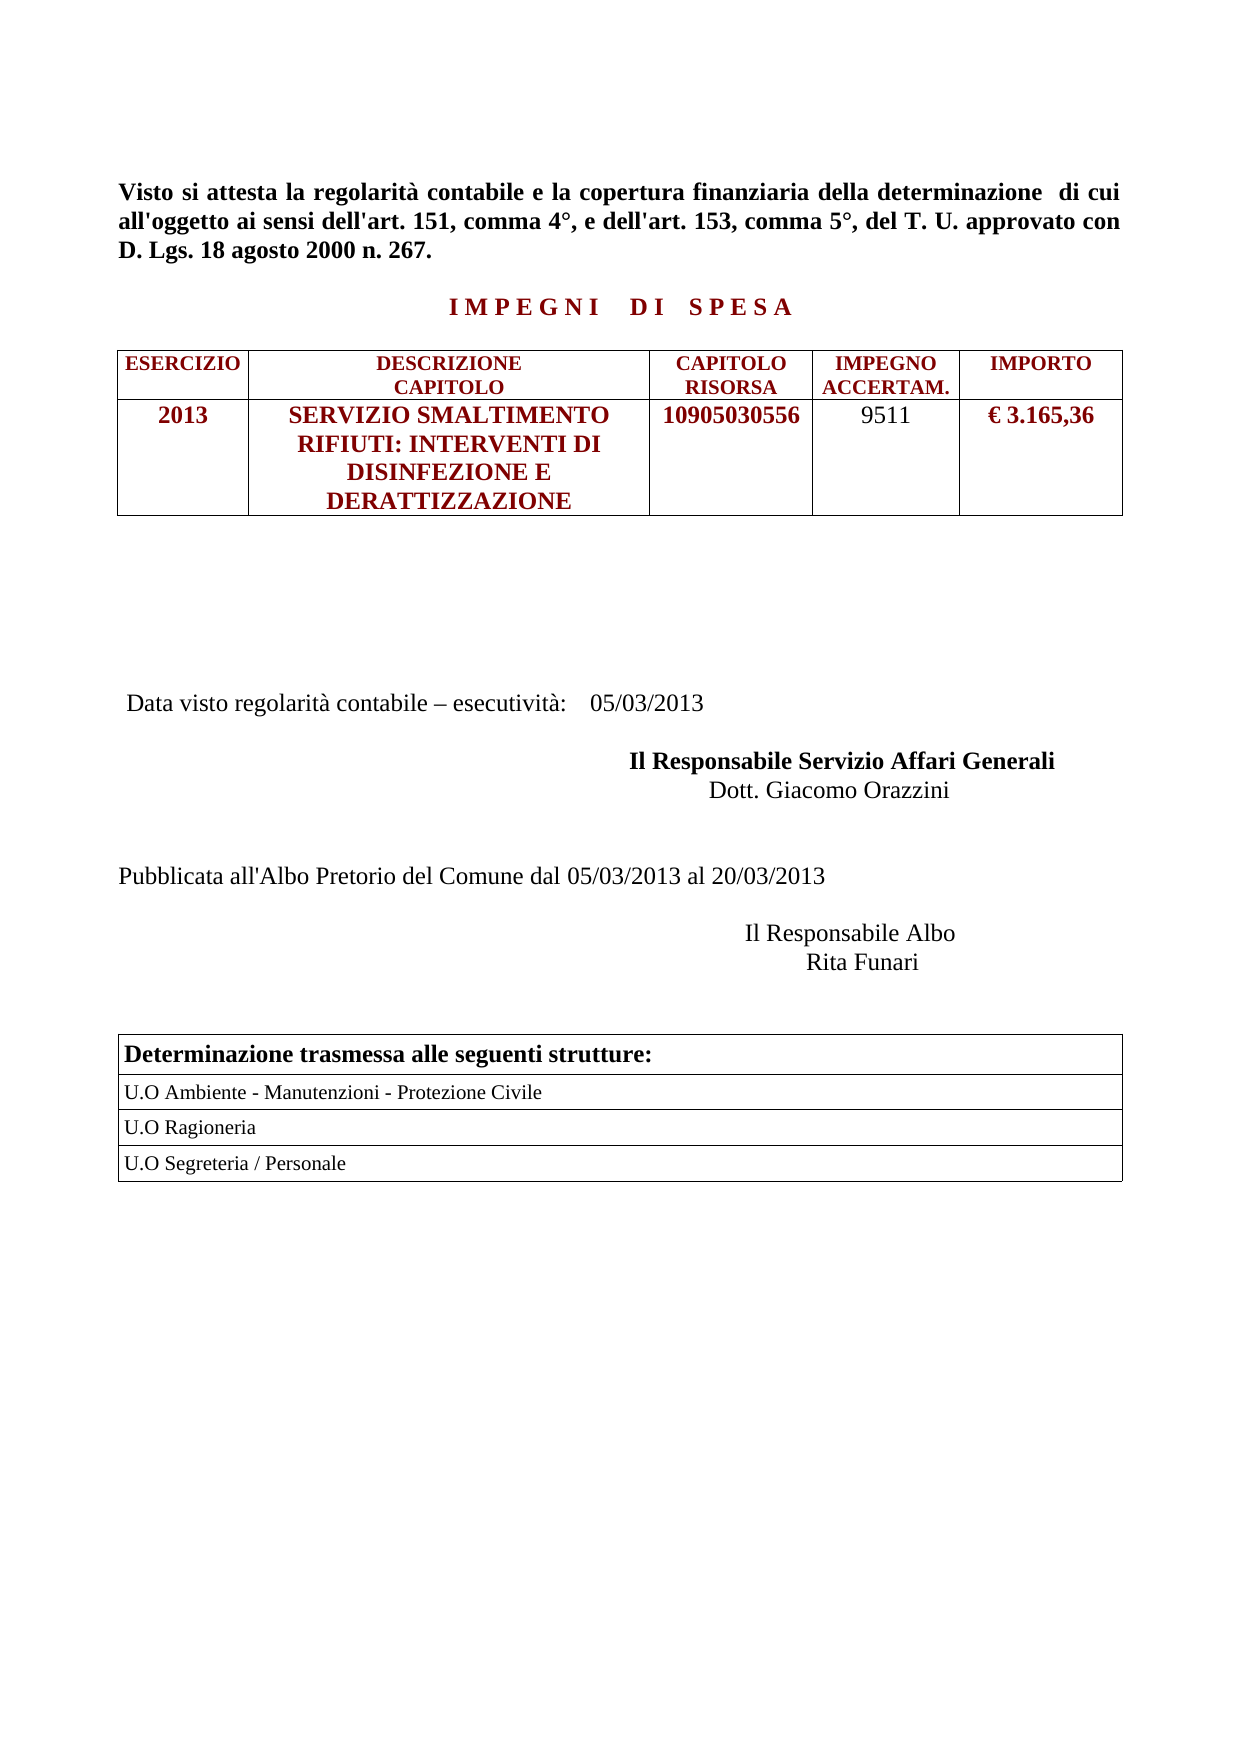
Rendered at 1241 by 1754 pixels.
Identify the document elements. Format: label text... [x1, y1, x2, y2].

table_cell 9511 [813, 400, 959, 515]
table_header IMPEGNO ACCERTAM. [813, 351, 959, 399]
table_cell [119, 1353, 450, 1382]
table_cell Il Responsabile Servizio Affari Generali [576, 746, 1120, 775]
table_cell € 3.165,36 [960, 400, 1122, 515]
table_header [791, 689, 1120, 717]
table_cell [576, 717, 791, 746]
table_cell Rita Funari [578, 947, 1122, 976]
table_cell [791, 602, 1122, 631]
table_cell [450, 947, 578, 976]
table_header [791, 574, 1122, 602]
text I M P E G N I D I S P E S A [118, 292, 1122, 321]
table_cell [569, 1353, 1123, 1382]
text Visto si attesta la regolarità contabile e la copertura finanziaria della determinazione di cui all'oggetto ai sensi dell'art. 151, comma 4°, e dell'art. 153, comma 5°, del T. U. approvato con D. Lgs. 18 agosto 2000 n. 267. [118, 177, 1122, 263]
table_header [569, 1325, 1123, 1353]
table_header IMPORTO [960, 351, 1122, 399]
table_cell [450, 602, 791, 631]
table_header [119, 1325, 450, 1353]
table_cell [119, 775, 576, 803]
table_cell [119, 746, 576, 775]
table_cell [116, 602, 450, 631]
table_cell [791, 717, 1120, 746]
table_header Data visto regolarità contabile – esecutività: [119, 689, 576, 717]
table_header [120, 890, 1122, 918]
table_cell [120, 947, 450, 976]
table_cell U.O Segreteria / Personale [119, 1146, 1122, 1181]
text Pubblicata all'Albo Pretorio del Comune dal 05/03/2013 al 20/03/2013 [118, 861, 1122, 890]
table_cell [119, 717, 576, 746]
table_header DESCRIZIONE CAPITOLO [249, 351, 649, 399]
table_cell [450, 919, 578, 947]
table_header [116, 574, 450, 602]
table_cell 10905030556 [650, 400, 812, 515]
table_cell Il Responsabile Albo [578, 919, 1122, 947]
table_header [450, 574, 791, 602]
table_cell [120, 919, 450, 947]
table_cell U.O Ambiente - Manutenzioni - Protezione Civile [119, 1075, 1122, 1109]
table_cell SERVIZIO SMALTIMENTO RIFIUTI: INTERVENTI DI DISINFEZIONE E DERATTIZZAZIONE [249, 400, 649, 515]
table_header 05/03/2013 [576, 689, 791, 717]
table_cell 2013 [118, 400, 248, 515]
table_header ESERCIZIO [118, 351, 248, 399]
table_header [450, 1325, 569, 1353]
table_cell [450, 1353, 569, 1382]
table_cell U.O Ragioneria [119, 1110, 1122, 1145]
table_header Determinazione trasmessa alle seguenti strutture: [119, 1035, 1122, 1074]
table_cell Dott. Giacomo Orazzini [576, 775, 1120, 803]
table_header CAPITOLO RISORSA [650, 351, 812, 399]
